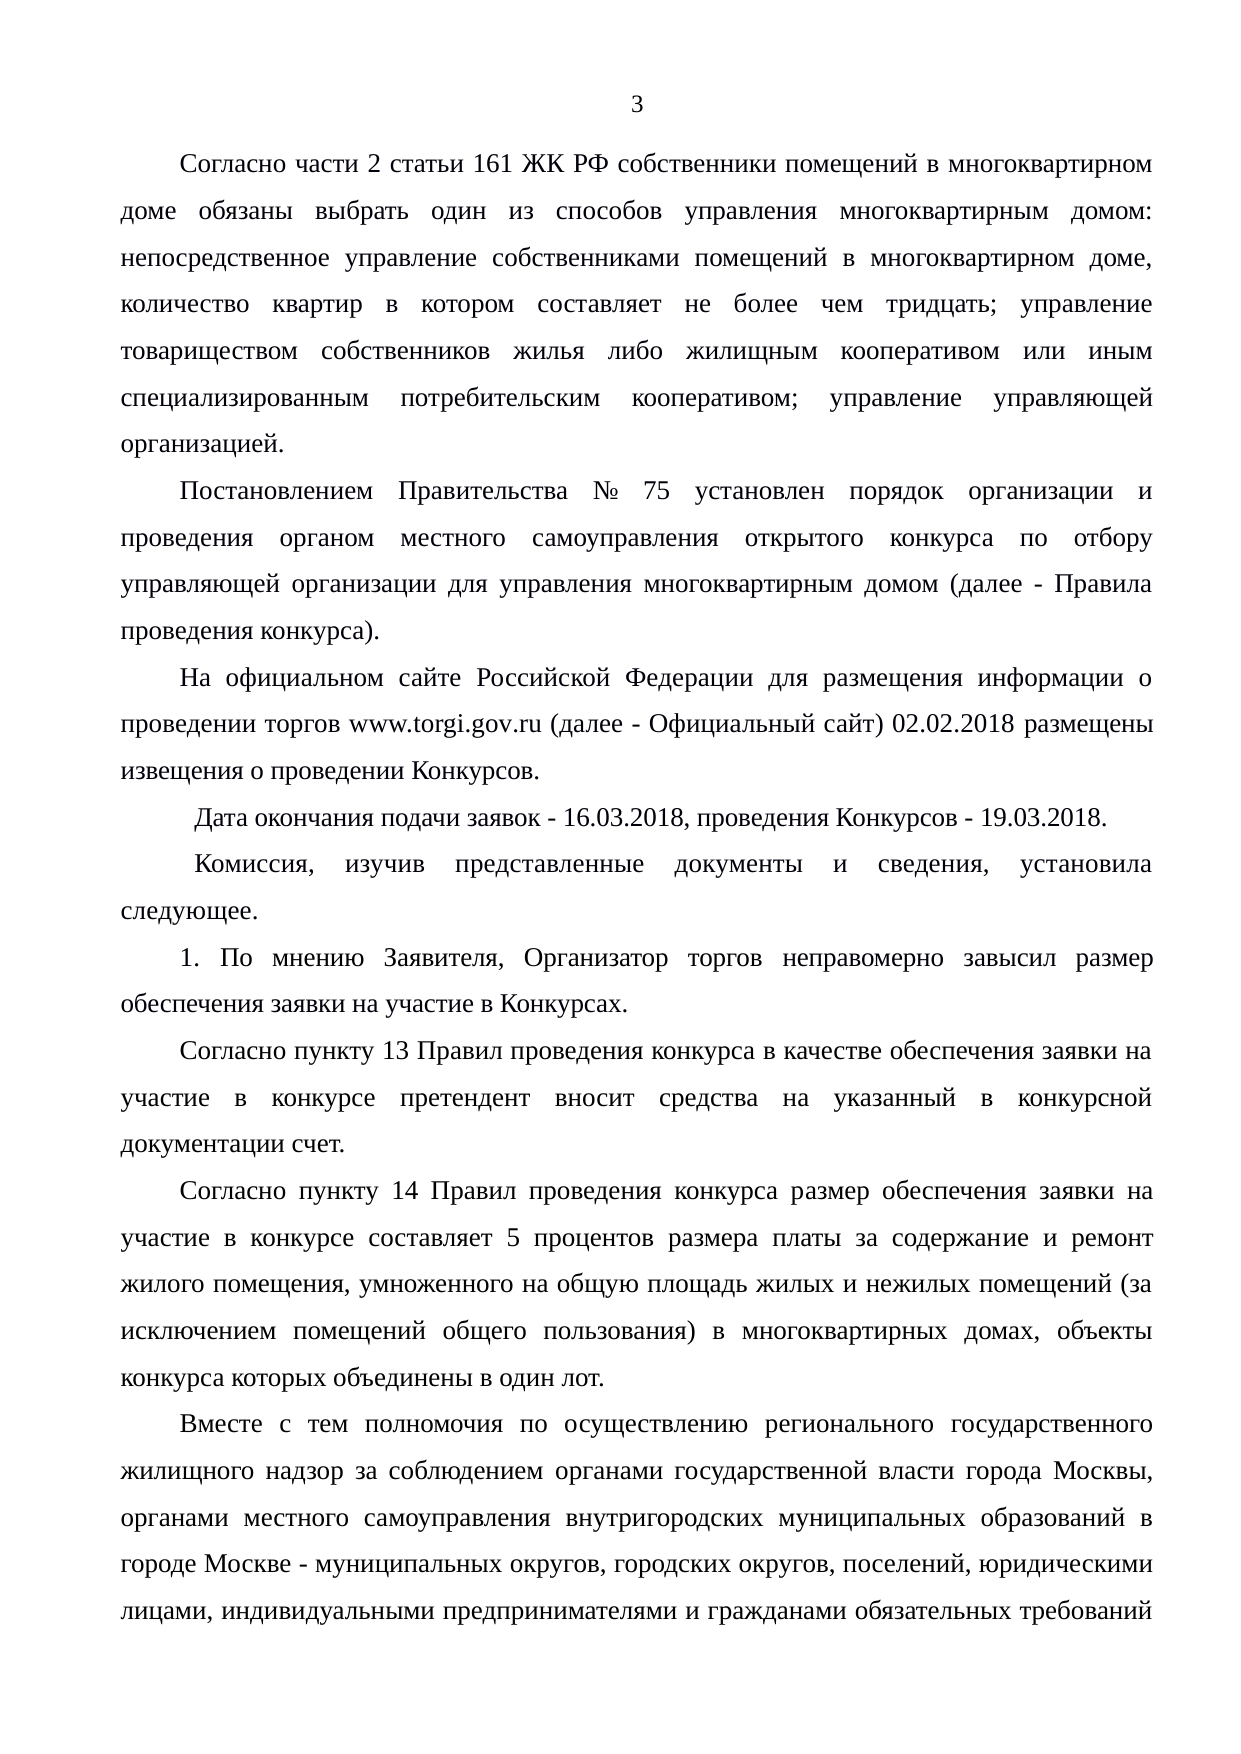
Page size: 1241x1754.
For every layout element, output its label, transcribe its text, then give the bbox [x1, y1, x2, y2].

text 1. По мнению Заявителя, Организатор торгов неправомерно завысил размер обеспечения заявки на участие в Конкурсах. [120, 941, 1154, 1019]
text Согласно части 2 статьи 161 ЖК РФ собственники помещений в многоквартирном доме обязаны выбрать один из способов управления многоквартирным домом: непосредственное управление собственниками помещений в многоквартирном доме, количество квартир в котором составляет не более чем тридцать; управление товариществом собственников жилья либо жилищным кооперативом или иным специализированным потребительским кооперативом; управление управляющей организацией. [120, 147, 1154, 459]
text Согласно пункту 14 Правил проведения конкурса размер обеспечения заявки на участие в конкурсе составляет 5 процентов размера платы за содержание и ремонт жилого помещения, умноженного на общую площадь жилых и нежилых помещений (за исключением помещений общего пользования) в многоквартирных домах, объекты конкурса которых объединены в один лот. [120, 1174, 1154, 1392]
text Постановлением Правительства № 75 установлен порядок организации и проведения органом местного самоуправления открытого конкурса по отбору управляющей организации для управления многоквартирным домом (далее - Правила проведения конкурса). [120, 474, 1154, 645]
text Комиссия, изучив представленные документы и сведения, установила следующее. [120, 847, 1154, 925]
text Вместе с тем полномочия по осуществлению регионального государственного жилищного надзор за соблюдением органами государственной власти города Москвы, органами местного самоуправления внутригородских муниципальных образований в городе Москве - муниципальных округов, городских округов, поселений, юридическими лицами, индивидуальными предпринимателями и гражданами обязательных требований [120, 1407, 1154, 1625]
text На официальном сайте Российской Федерации для размещения информации о проведении торгов www.torgi.gov.ru (далее - Официальный сайт) 02.02.2018 размещены извещения о проведении Конкурсов. [120, 661, 1154, 785]
text Дата окончания подачи заявок - 16.03.2018, проведения Конкурсов - 19.03.2018. [120, 801, 1154, 832]
text Согласно пункту 13 Правил проведения конкурса в качестве обеспечения заявки на участие в конкурсе претендент вносит средства на указанный в конкурсной документации счет. [120, 1034, 1154, 1159]
